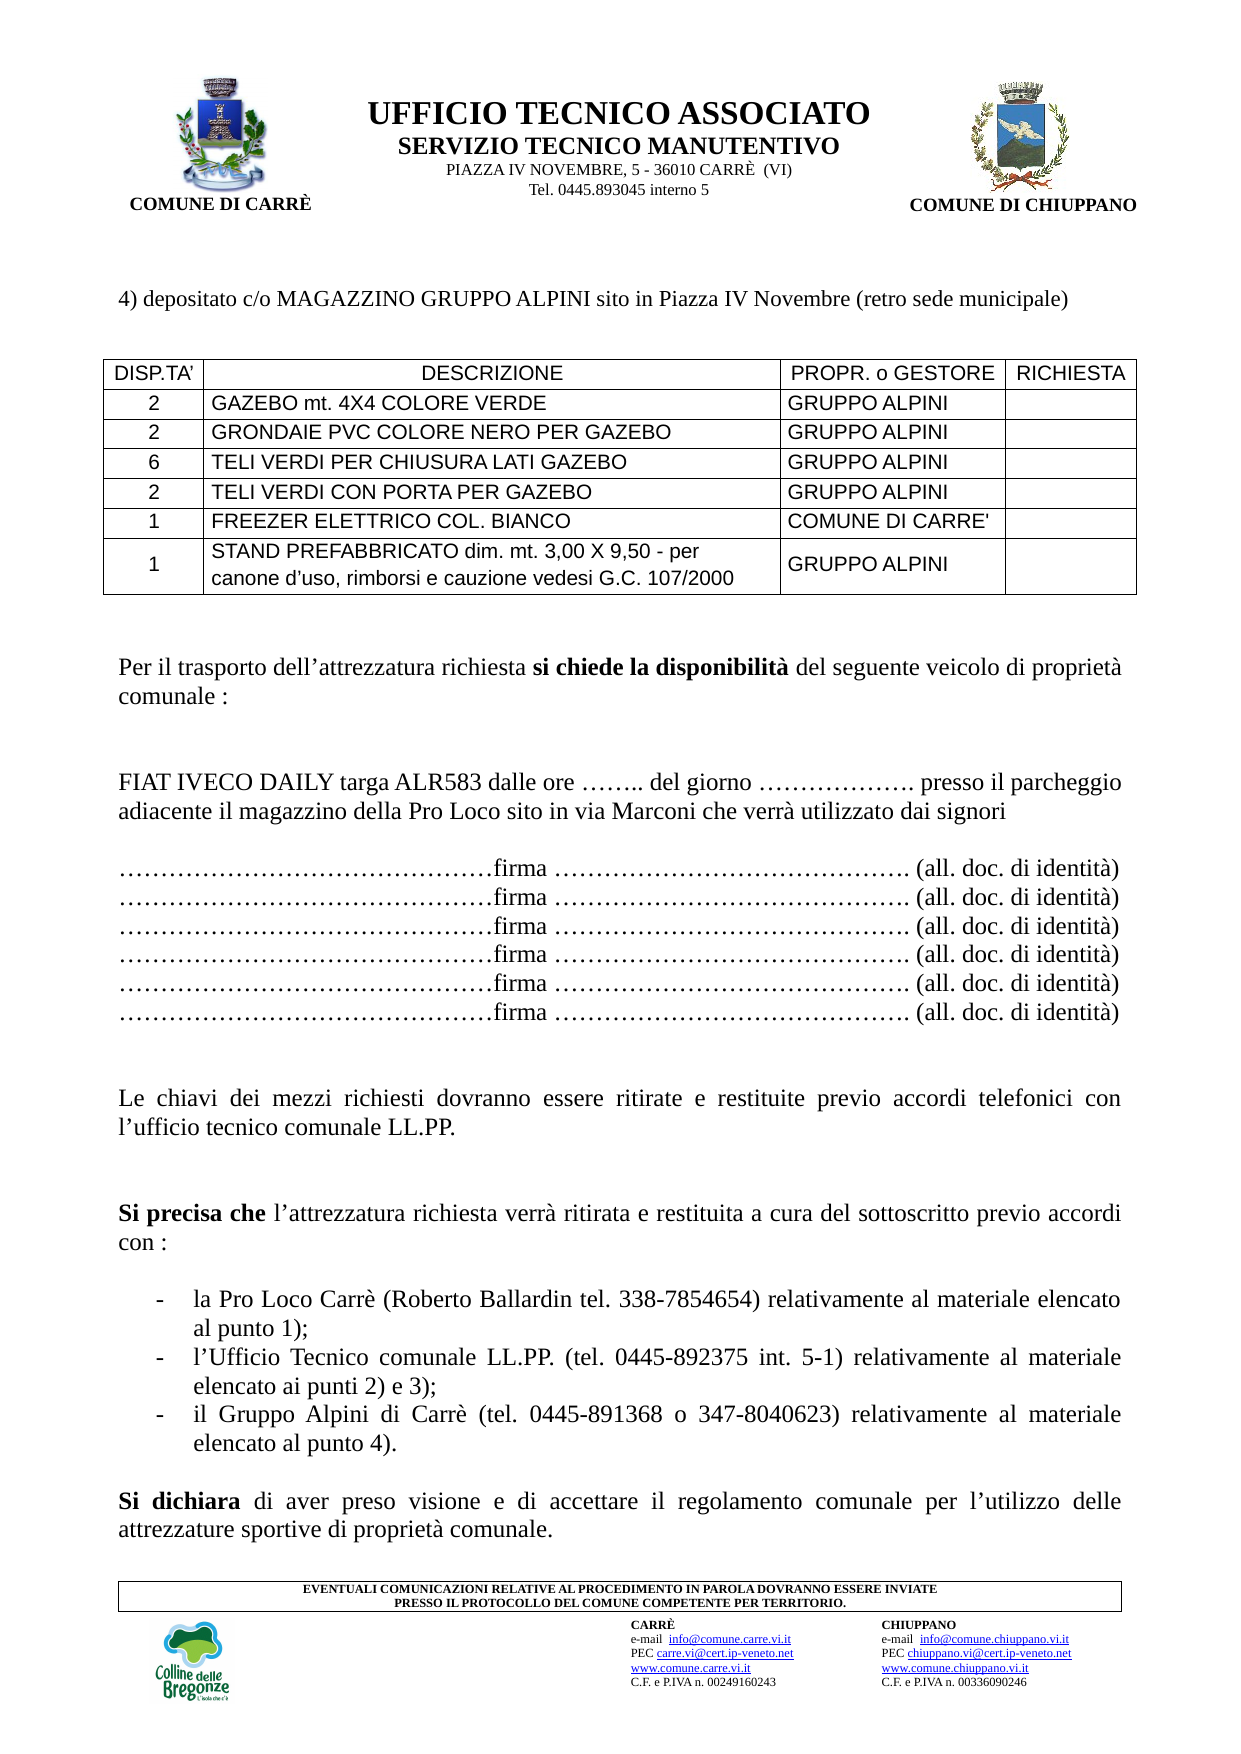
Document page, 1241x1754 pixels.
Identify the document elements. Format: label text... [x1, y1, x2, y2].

list l’Ufficio Tecnico comunale LL.PP. (tel. 0445-892375 int. 5-1) relativamente al materiale elencato ai punti 2) e 3); [156, 1342, 1122, 1399]
table_header DESCRIZIONE [204, 360, 780, 389]
text Per il trasporto dell’attrezzatura richiesta si chiede la disponibilità del seguente veicolo di proprietà comunale : [118, 652, 1122, 709]
table_header RICHIESTA [1006, 360, 1136, 389]
text ………………………………………firma ……………………………………. (all. doc. di identità) [118, 853, 1122, 882]
text ………………………………………firma ……………………………………. (all. doc. di identità) [118, 997, 1122, 1026]
text Le chiavi dei mezzi richiesti dovranno essere ritirate e restituite previo accordi telefonici con l’ufficio tecnico comunale LL.PP. [118, 1083, 1122, 1141]
table_cell [1006, 390, 1136, 419]
table_cell STAND PREFABBRICATO dim. mt. 3,00 X 9,50 - per canone d’uso, rimborsi e cauzione vedesi G.C. 107/2000 [204, 539, 780, 593]
table_cell GRUPPO ALPINI [781, 449, 1005, 478]
list la Pro Loco Carrè (Roberto Ballardin tel. 338-7854654) relativamente al materiale elencato al punto 1); [156, 1284, 1122, 1342]
table_cell [1006, 539, 1136, 593]
table_cell FREEZER ELETTRICO COL. BIANCO [204, 509, 780, 537]
table_cell [1006, 509, 1136, 537]
text ………………………………………firma ……………………………………. (all. doc. di identità) [118, 968, 1122, 997]
text ………………………………………firma ……………………………………. (all. doc. di identità) [118, 911, 1122, 939]
table_cell GRUPPO ALPINI [781, 420, 1005, 448]
table_cell GRUPPO ALPINI [781, 390, 1005, 419]
table_cell 1 [104, 539, 203, 593]
table_cell 2 [104, 479, 203, 508]
table_cell 1 [104, 509, 203, 537]
table_cell 2 [104, 390, 203, 419]
text Si dichiara di aver preso visione e di accettare il regolamento comunale per l’utilizzo delle attrezzature sportive di proprietà comunale. [118, 1486, 1122, 1543]
table_cell TELI VERDI CON PORTA PER GAZEBO [204, 479, 780, 508]
text ………………………………………firma ……………………………………. (all. doc. di identità) [118, 939, 1122, 968]
table_cell 2 [104, 420, 203, 448]
table_cell GAZEBO mt. 4X4 COLORE VERDE [204, 390, 780, 419]
table_cell [1006, 420, 1136, 448]
table_cell COMUNE DI CARRE' [781, 509, 1005, 537]
text ………………………………………firma ……………………………………. (all. doc. di identità) [118, 882, 1122, 911]
table_header DISP.TA’ [104, 360, 203, 389]
text FIAT IVECO DAILY targa ALR583 dalle ore …….. del giorno ………………. presso il parcheggio adiacente il magazzino della Pro Loco sito in via Marconi che verrà utilizzato dai signori [118, 767, 1122, 824]
text 4) depositato c/o MAGAZZINO GRUPPO ALPINI sito in Piazza IV Novembre (retro sede municipale) [118, 285, 1122, 311]
table_cell [1006, 479, 1136, 508]
table_header PROPR. o GESTORE [781, 360, 1005, 389]
table_cell GRUPPO ALPINI [781, 479, 1005, 508]
table_cell GRONDAIE PVC COLORE NERO PER GAZEBO [204, 420, 780, 448]
list il Gruppo Alpini di Carrè (tel. 0445-891368 o 347-8040623) relativamente al materiale elencato al punto 4). [156, 1399, 1122, 1457]
table_cell TELI VERDI PER CHIUSURA LATI GAZEBO [204, 449, 780, 478]
table_cell GRUPPO ALPINI [781, 539, 1005, 593]
text Si precisa che l’attrezzatura richiesta verrà ritirata e restituita a cura del sottoscritto previo accordi con : [118, 1198, 1122, 1256]
table_cell 6 [104, 449, 203, 478]
table_cell [1006, 449, 1136, 478]
